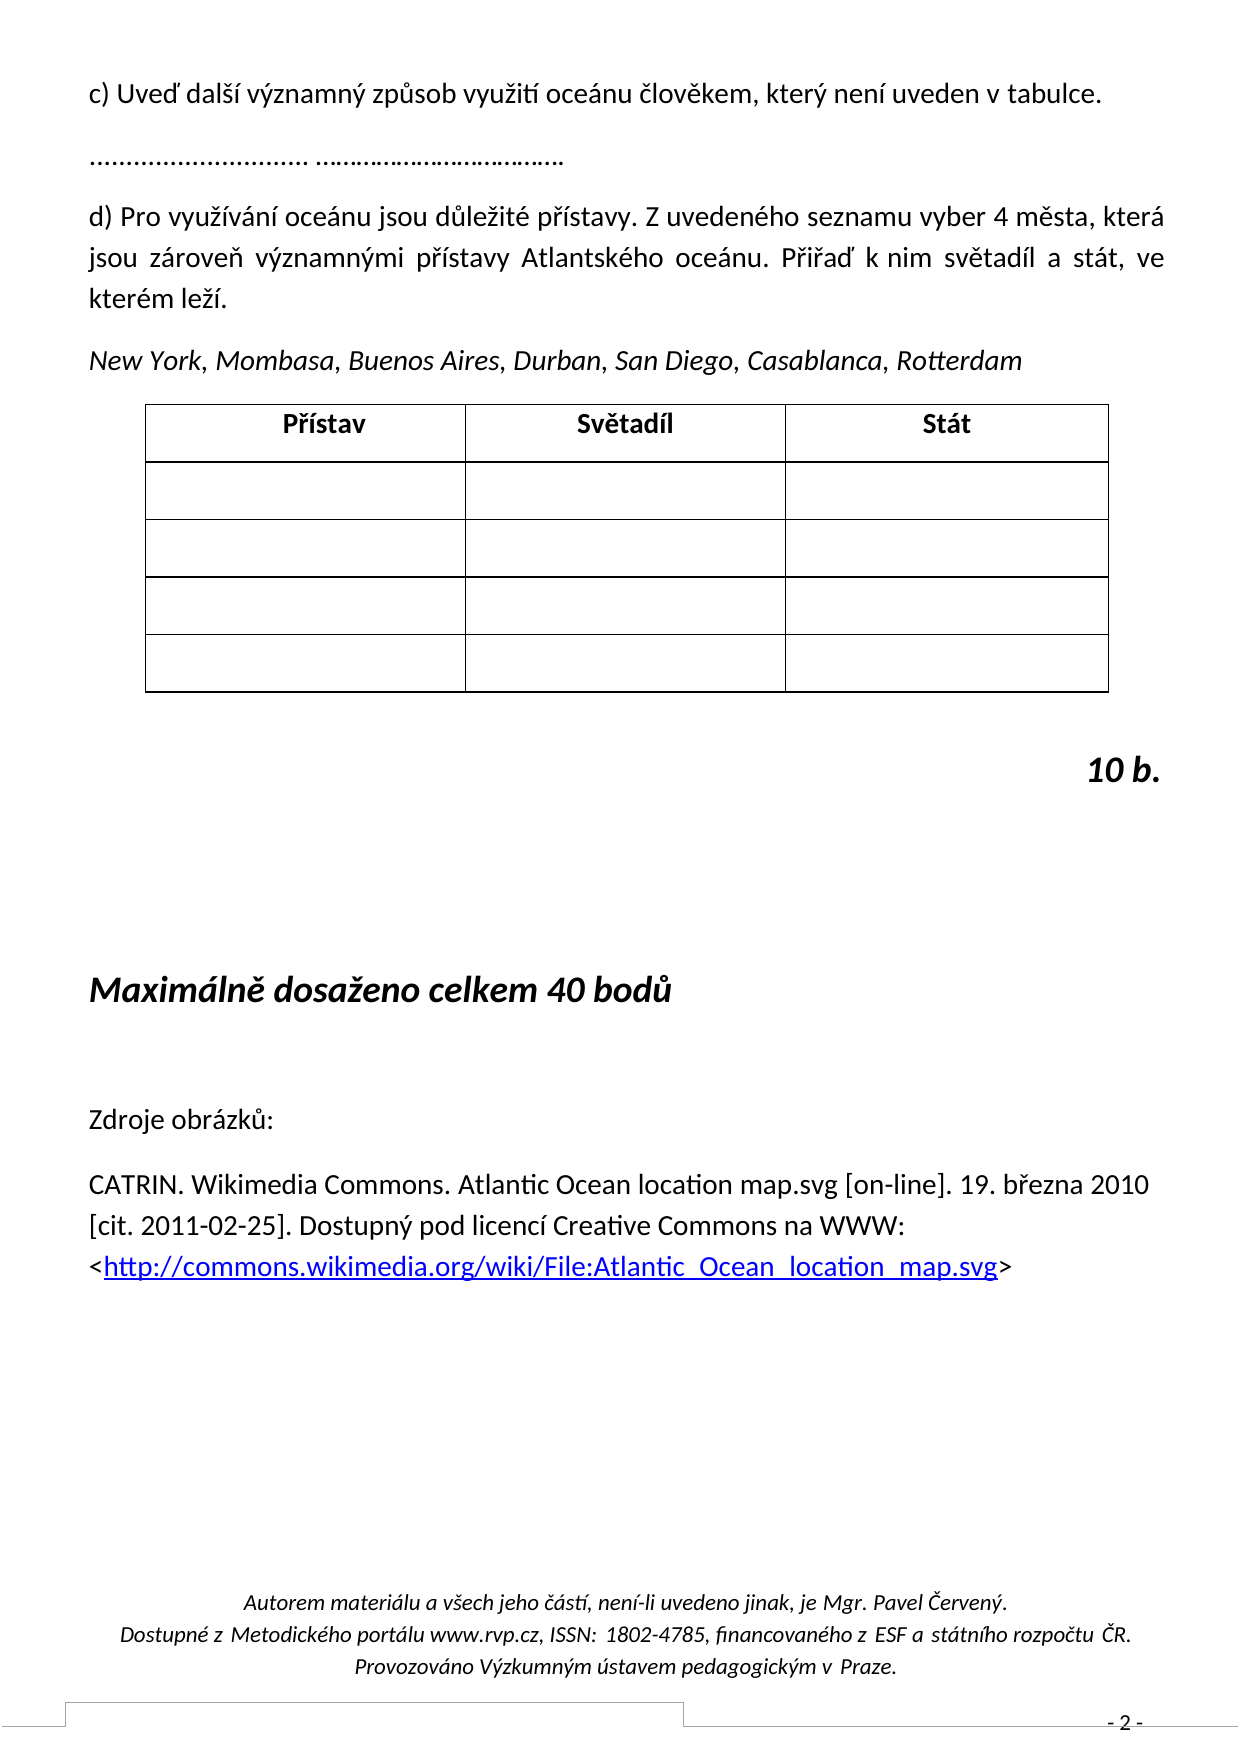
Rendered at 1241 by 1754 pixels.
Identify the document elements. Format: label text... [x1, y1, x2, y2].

table_header Přístav [146, 405, 465, 461]
text .............................. ………………………………. [89, 137, 1165, 172]
table_cell [146, 463, 465, 519]
table_cell [146, 520, 465, 576]
text d) Pro využívání oceánu jsou důležité přístavy. Z uvedeného seznamu vyber 4 města, která jsou zároveň významnými přístavy Atlantského oceánu. Přiřaď k nim světadíl a stát, ve kterém leží. [89, 198, 1165, 316]
table_cell [786, 520, 1108, 576]
text CATRIN. Wikimedia Commons. Atlantic Ocean location map.svg [on-line]. 19. března 2010 [cit. 2011-02-25]. Dostupný pod licencí Creative Commons na WWW: <http://commons.wikimedia.org/wiki/File:Atlantic_Ocean_location_map.svg> [89, 1166, 1165, 1284]
table_cell [786, 635, 1108, 691]
table_cell [146, 635, 465, 691]
table_cell [146, 578, 465, 634]
table_header Světadíl [466, 405, 785, 461]
table_cell [466, 463, 785, 519]
table_header Stát [786, 405, 1108, 461]
table_cell [466, 578, 785, 634]
table_cell [466, 635, 785, 691]
table_cell [466, 520, 785, 576]
table_cell [786, 463, 1108, 519]
text c) Uveď další významný způsob využití oceánu člověkem, který není uveden v tabulce. [89, 75, 1165, 111]
table_cell [786, 578, 1108, 634]
text Zdroje obrázků: [89, 1101, 1165, 1137]
text 10 b. [89, 746, 1165, 791]
text New York, Mombasa, Buenos Aires, Durban, San Diego, Casablanca, Rotterdam [89, 342, 1165, 378]
text Maximálně dosaženo celkem 40 bodů [89, 966, 1165, 1012]
